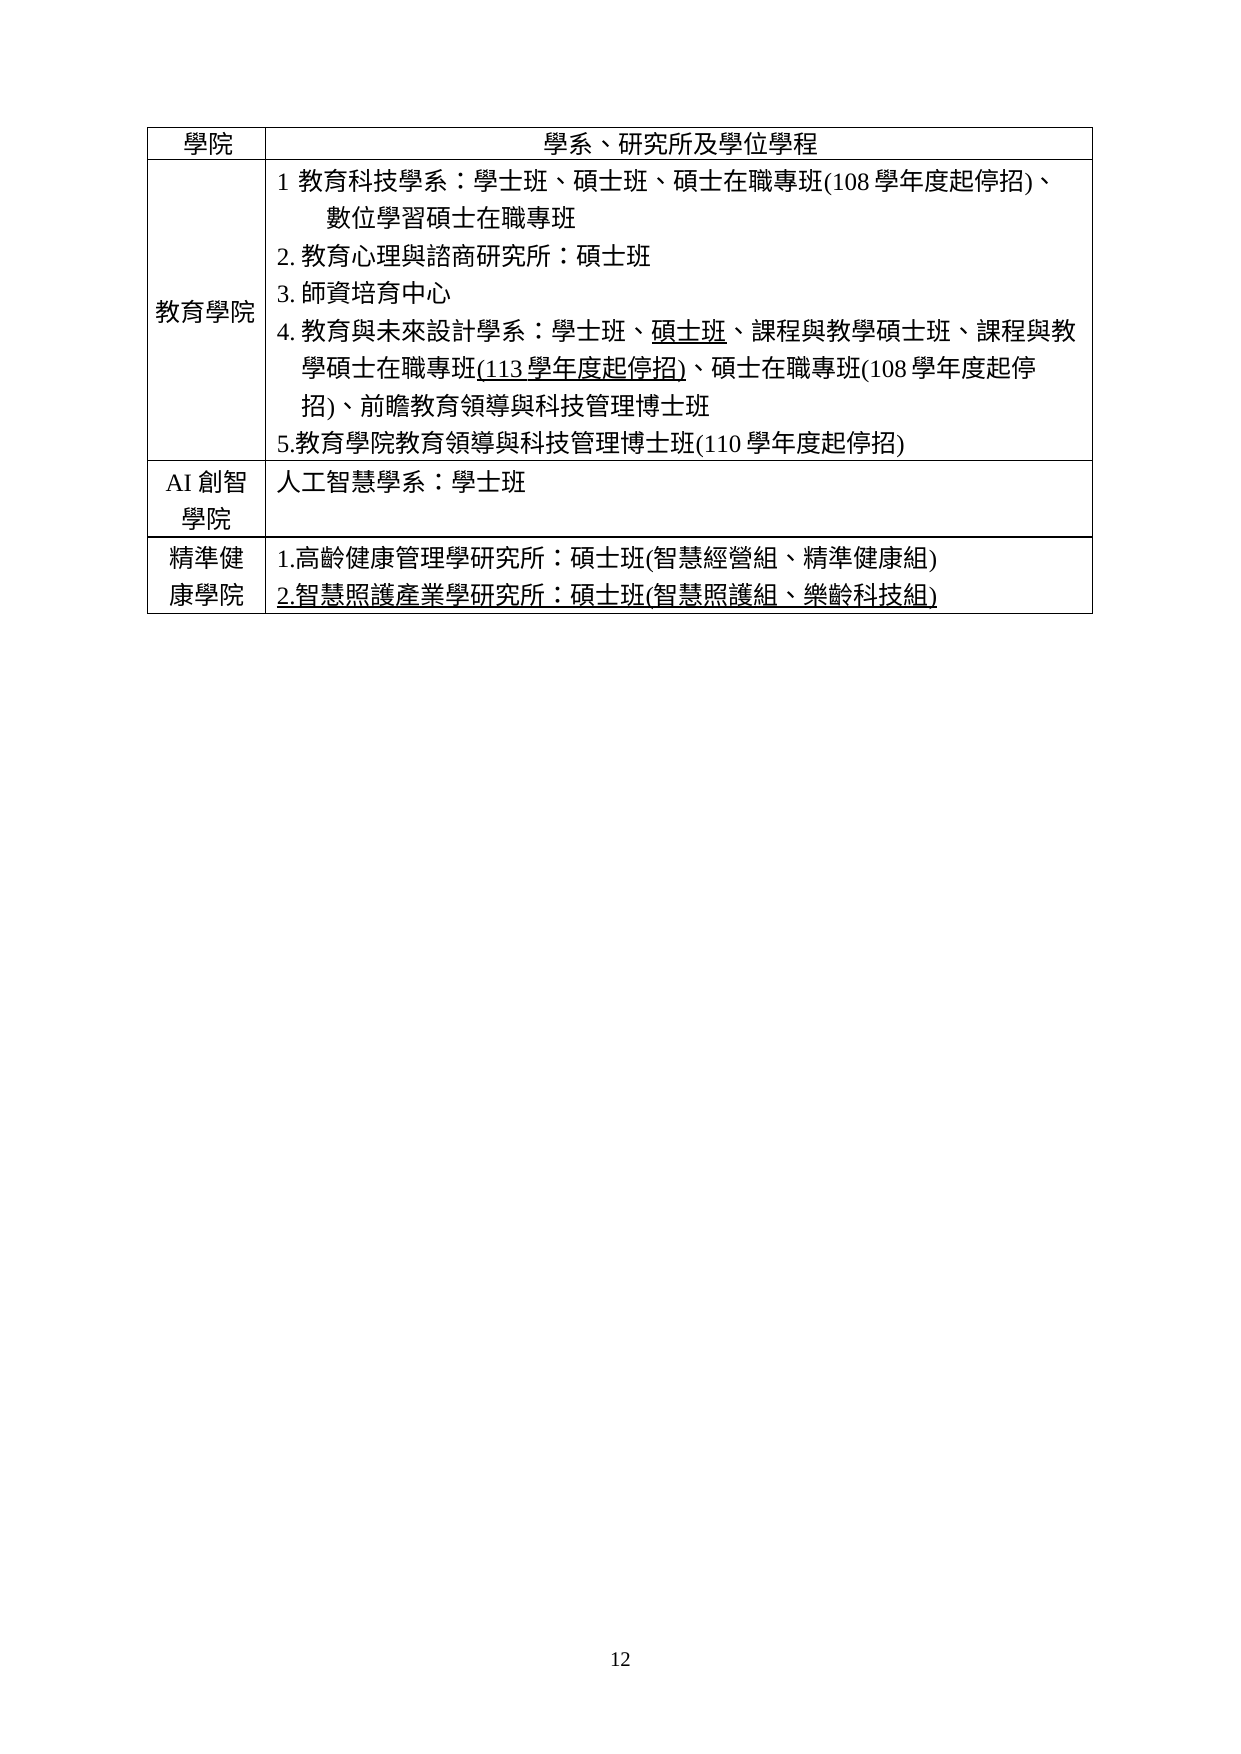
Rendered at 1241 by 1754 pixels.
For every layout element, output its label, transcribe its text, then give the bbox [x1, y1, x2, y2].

table_cell 人工智慧學系：學士班 [266, 461, 1092, 536]
table_cell AI 創智學院 [148, 461, 265, 536]
table_header 學系、研究所及學位學程 [266, 128, 1092, 159]
table_cell 教育科技學系：學士班、碩士班、碩士在職專班(108學年度起停招)、數位學習碩士在職專班 2. 教育心理與諮商研究所：碩士班 3. 師資培育中心 4. 教育與未來設計學系：學士班、碩士班、課程與教學碩士班、課程與教學碩士在職專班(113學年度起停招)、碩士在職專班(108學年度起停招)、前瞻教育領導與科技管理博士班 5.教育學院教育領導與科技管理博士班(110學年度起停招) [266, 160, 1092, 460]
table_cell 1.高齡健康管理學研究所：碩士班(智慧經營組、精準健康組) 2.智慧照護產業學研究所：碩士班(智慧照護組、樂齡科技組) [266, 538, 1092, 612]
table_header 學院 [148, 128, 265, 159]
table_cell 精準健康學院 [148, 538, 265, 612]
table_cell 教育學院 [148, 160, 265, 460]
